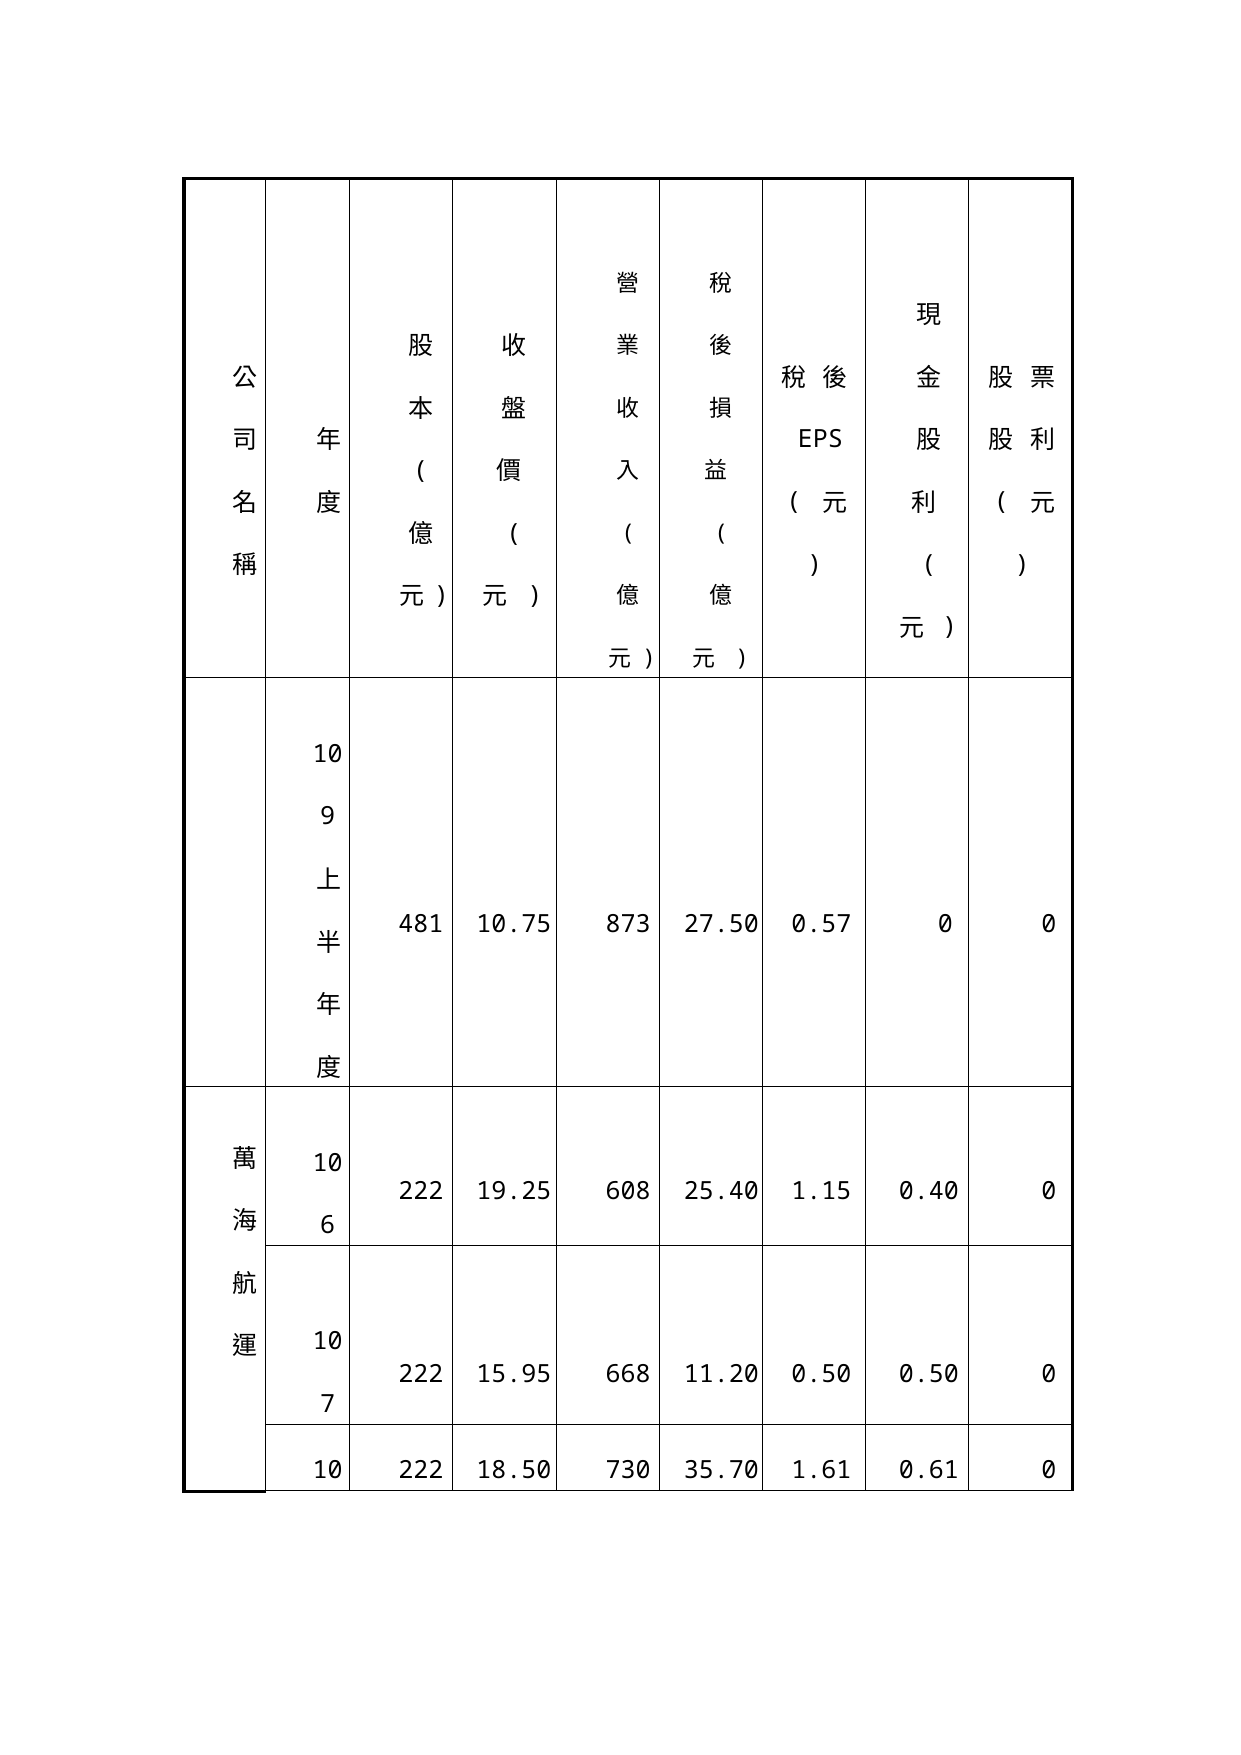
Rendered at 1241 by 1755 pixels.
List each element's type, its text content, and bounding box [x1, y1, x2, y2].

table_cell 107 [266, 1246, 349, 1423]
table_cell 0 [866, 678, 968, 1086]
table_cell 222 [350, 1246, 452, 1423]
table_header 股本 (億元) [350, 180, 452, 677]
table_cell 730 [557, 1425, 659, 1490]
table_header 年度 [266, 180, 349, 677]
table_cell 萬海航運 [186, 1087, 265, 1490]
table_cell 19.25 [453, 1087, 556, 1245]
table_cell 0 [969, 1087, 1071, 1245]
table_cell 0 [969, 1425, 1071, 1490]
table_cell 222 [350, 1087, 452, 1245]
table_cell 106 [266, 1087, 349, 1245]
table_cell 10 [266, 1425, 349, 1490]
table_cell [186, 678, 265, 1086]
table_cell 15.95 [453, 1246, 556, 1423]
table_cell 0.61 [866, 1425, 968, 1490]
table_cell 0.50 [866, 1246, 968, 1423]
table_cell 1.61 [763, 1425, 865, 1490]
table_header 現金股利(元) [866, 180, 968, 677]
table_header 收盤價(元) [453, 180, 556, 677]
table_cell 0 [969, 678, 1071, 1086]
table_cell 25.40 [660, 1087, 762, 1245]
table_cell 18.50 [453, 1425, 556, 1490]
table_header 稅後EPS(元) [763, 180, 865, 677]
table_header 股票股利(元) [969, 180, 1071, 677]
table_header 營業收入(億元) [557, 180, 659, 677]
table_cell 481 [350, 678, 452, 1086]
table_cell 11.20 [660, 1246, 762, 1423]
table_cell 27.50 [660, 678, 762, 1086]
table_cell 0.40 [866, 1087, 968, 1245]
table_header 公司名稱 [186, 180, 265, 677]
table_cell 35.70 [660, 1425, 762, 1490]
table_cell 608 [557, 1087, 659, 1245]
table_cell 0.57 [763, 678, 865, 1086]
table_cell 873 [557, 678, 659, 1086]
table_cell 0 [969, 1246, 1071, 1423]
table_cell 10.75 [453, 678, 556, 1086]
table_header 稅後損益(億元) [660, 180, 762, 677]
table_cell 222 [350, 1425, 452, 1490]
table_cell 109上半年度 [266, 678, 349, 1086]
table_cell 1.15 [763, 1087, 865, 1245]
table_cell 0.50 [763, 1246, 865, 1423]
table_cell 668 [557, 1246, 659, 1423]
